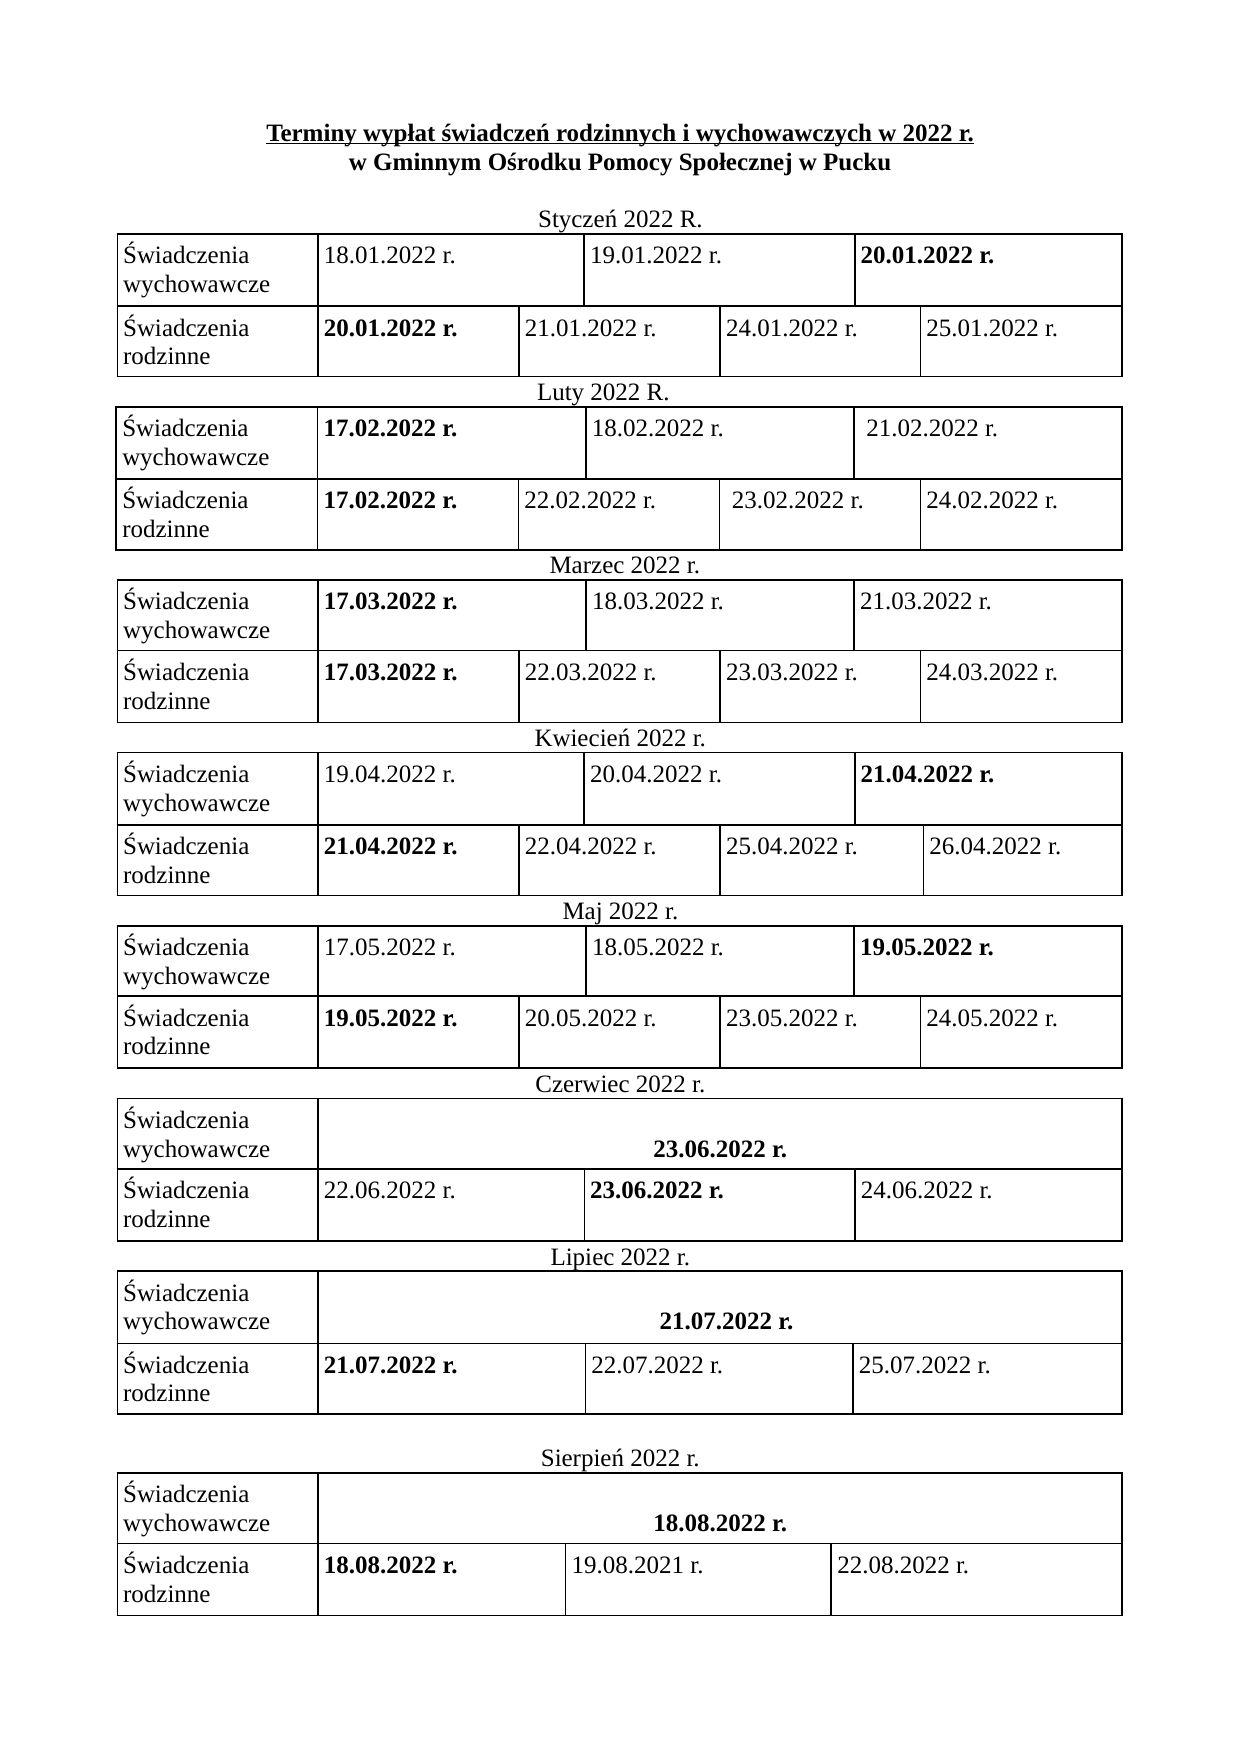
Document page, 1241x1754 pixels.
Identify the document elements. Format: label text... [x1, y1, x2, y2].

table_header 21.02.2022 r. [855, 408, 1121, 478]
table_cell 21.01.2022 r. [520, 307, 719, 376]
table_header 18.01.2022 r. [319, 235, 583, 305]
text Sierpień 2022 r. [118, 1443, 1122, 1472]
table_header 21.03.2022 r. [855, 581, 1121, 650]
table_cell 22.08.2022 r. [832, 1544, 1121, 1614]
table_cell 25.04.2022 r. [721, 826, 923, 894]
text Czerwiec 2022 r. [118, 1069, 1122, 1098]
table_header 21.04.2022 r. [856, 753, 1121, 824]
text Styczeń 2022 R. [118, 204, 1122, 233]
table_header 17.05.2022 r. [319, 927, 585, 995]
table_cell Świadczenia rodzinne [118, 1170, 317, 1240]
table_cell 23.02.2022 r. [720, 480, 920, 549]
text Terminy wypłat świadczeń rodzinnych i wychowawczych w 2022 r. [118, 118, 1122, 147]
table_header Świadczenia wychowawcze [118, 1272, 317, 1342]
table_header 17.02.2022 r. [318, 408, 585, 478]
table_cell 22.03.2022 r. [520, 651, 719, 722]
table_header 21.07.2022 r. [319, 1272, 1121, 1342]
table_cell 26.04.2022 r. [924, 826, 1121, 894]
table_cell 17.03.2022 r. [319, 651, 518, 722]
table_header 18.05.2022 r. [587, 927, 853, 995]
table_header 19.05.2022 r. [855, 927, 1121, 995]
table_cell 24.05.2022 r. [921, 997, 1121, 1067]
table_header Świadczenia wychowawcze [118, 581, 317, 650]
text Lipiec 2022 r. [118, 1242, 1122, 1270]
table_cell 18.08.2022 r. [319, 1544, 565, 1614]
table_header Świadczenia wychowawcze [118, 1099, 317, 1168]
table_cell Świadczenia rodzinne [117, 480, 317, 549]
table_header Świadczenia wychowawcze [118, 1474, 317, 1543]
table_cell 23.06.2022 r. [585, 1170, 854, 1240]
table_cell 22.02.2022 r. [519, 480, 719, 549]
text w Gminnym Ośrodku Pomocy Społecznej w Pucku [118, 147, 1122, 176]
table_header 20.04.2022 r. [585, 753, 854, 824]
table_cell 25.07.2022 r. [854, 1344, 1121, 1413]
table_cell 25.01.2022 r. [921, 307, 1121, 376]
table_cell 20.05.2022 r. [520, 997, 719, 1067]
table_cell 22.07.2022 r. [586, 1344, 852, 1413]
table_cell 22.04.2022 r. [520, 826, 719, 894]
table_cell 24.06.2022 r. [856, 1170, 1121, 1240]
table_header 19.01.2022 r. [585, 235, 854, 305]
table_cell 21.07.2022 r. [319, 1344, 585, 1413]
table_cell 20.01.2022 r. [319, 307, 518, 376]
table_cell 24.03.2022 r. [921, 651, 1121, 722]
table_header Świadczenia wychowawcze [117, 408, 317, 478]
table_cell 19.08.2021 r. [566, 1544, 830, 1614]
table_cell 23.05.2022 r. [721, 997, 920, 1067]
table_cell 19.05.2022 r. [319, 997, 518, 1067]
text Luty 2022 R. [118, 377, 1122, 406]
table_cell 24.01.2022 r. [721, 307, 920, 376]
table_header Świadczenia wychowawcze [118, 927, 317, 995]
table_cell Świadczenia rodzinne [118, 307, 317, 376]
table_header 19.04.2022 r. [319, 753, 583, 824]
text Kwiecień 2022 r. [118, 723, 1122, 752]
table_cell 22.06.2022 r. [319, 1170, 584, 1240]
table_cell 24.02.2022 r. [921, 480, 1121, 549]
table_cell Świadczenia rodzinne [118, 651, 317, 722]
table_cell Świadczenia rodzinne [118, 826, 317, 894]
table_header 20.01.2022 r. [856, 235, 1121, 305]
table_header 23.06.2022 r. [319, 1099, 1121, 1168]
table_header 18.08.2022 r. [319, 1474, 1121, 1543]
table_cell Świadczenia rodzinne [118, 1544, 317, 1614]
table_cell Świadczenia rodzinne [118, 997, 317, 1067]
text Maj 2022 r. [118, 896, 1122, 925]
table_cell 23.03.2022 r. [721, 651, 920, 722]
table_cell 21.04.2022 r. [319, 826, 518, 894]
table_cell Świadczenia rodzinne [118, 1344, 317, 1413]
table_header Świadczenia wychowawcze [118, 235, 317, 305]
table_header 17.03.2022 r. [319, 581, 585, 650]
table_header 18.02.2022 r. [587, 408, 853, 478]
table_cell 17.02.2022 r. [318, 480, 518, 549]
table_header Świadczenia wychowawcze [118, 753, 317, 824]
table_header 18.03.2022 r. [587, 581, 853, 650]
text Marzec 2022 r. [118, 551, 1122, 579]
